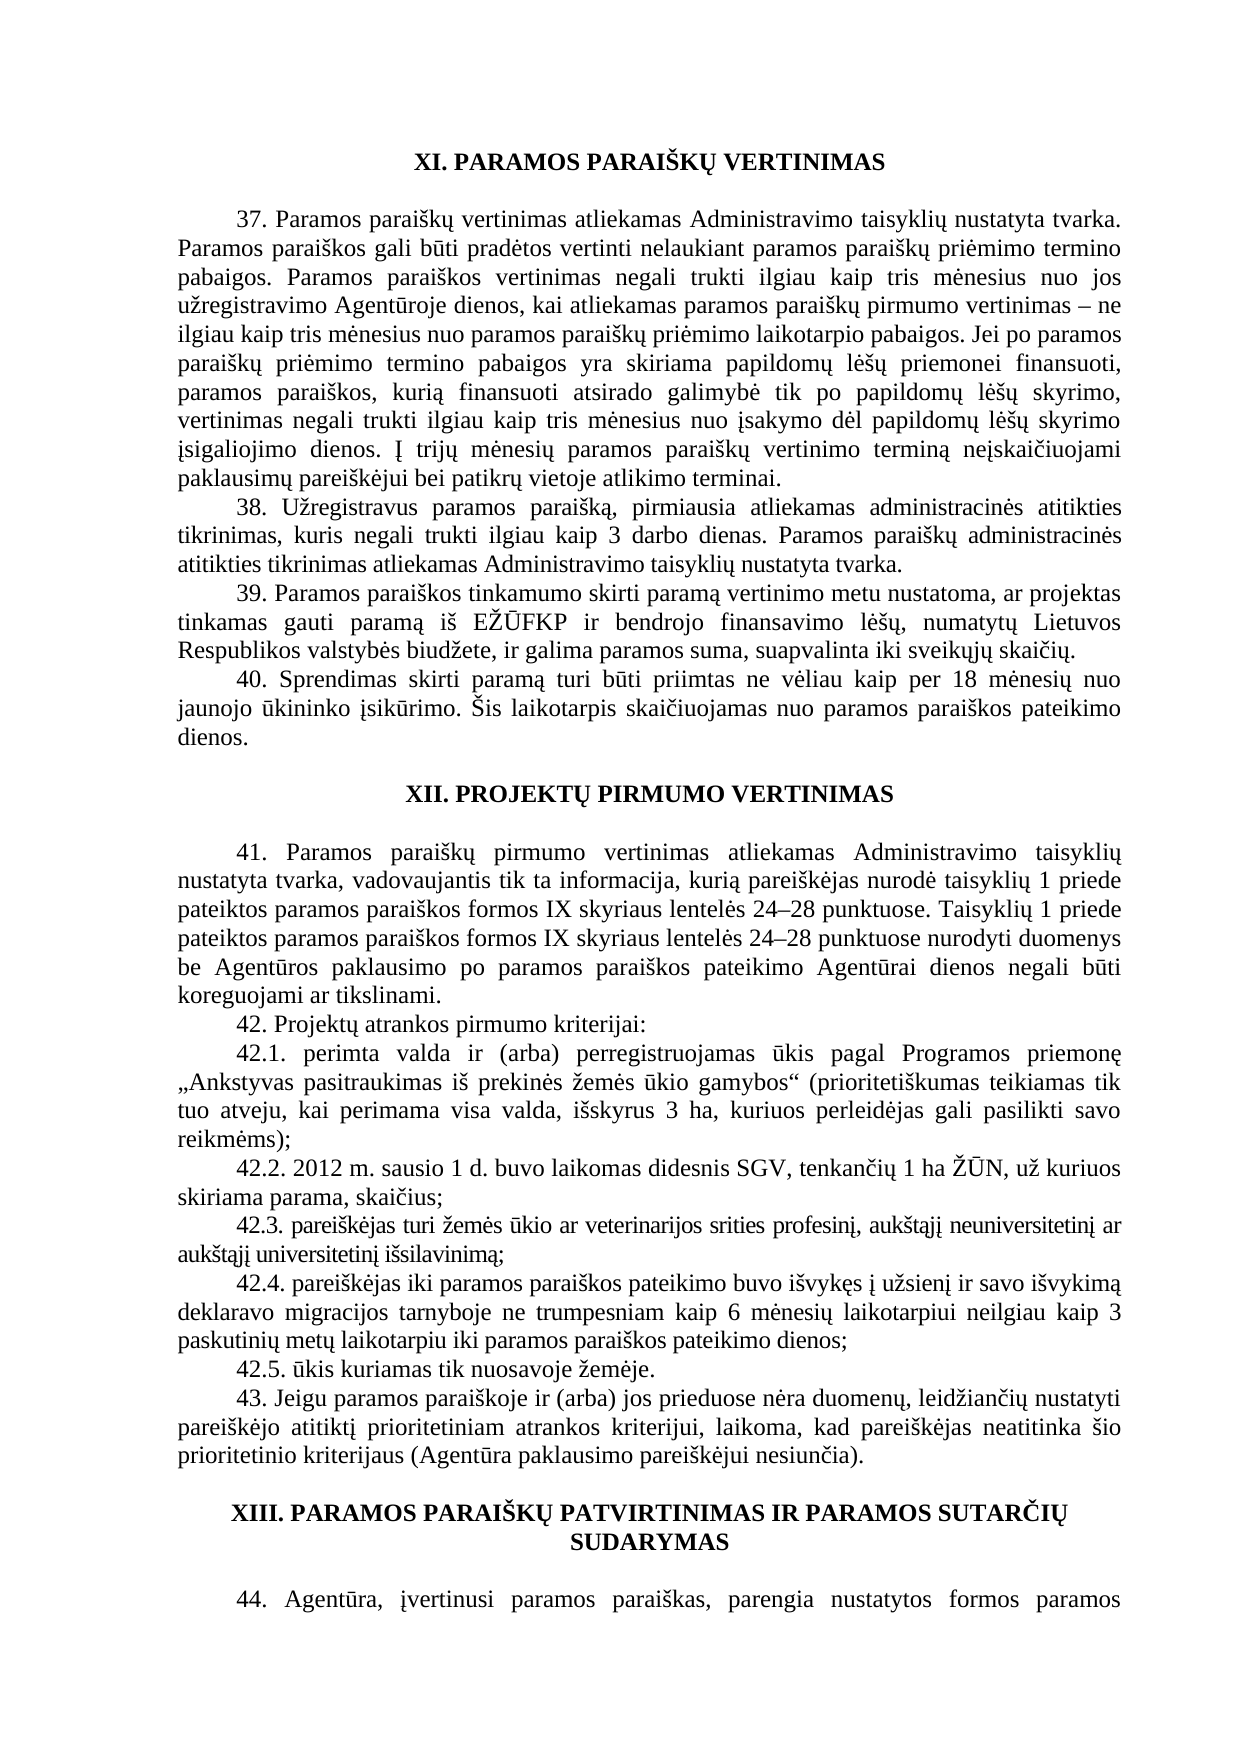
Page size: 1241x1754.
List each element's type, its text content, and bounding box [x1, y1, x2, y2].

text 42. Projektų atrankos pirmumo kriterijai: [177, 1009, 1122, 1038]
text 40. Sprendimas skirti paramą turi būti priimtas ne vėliau kaip per 18 mėnesių nuo jaunojo ūkininko įsikūrimo. Šis laikotarpis skaičiuojamas nuo paramos paraiškos pateikimo dienos. [177, 664, 1122, 751]
text 41. Paramos paraiškų pirmumo vertinimas atliekamas Administravimo taisyklių nustatyta tvarka, vadovaujantis tik ta informacija, kurią pareiškėjas nurodė taisyklių 1 priede pateiktos paramos paraiškos formos IX skyriaus lentelės 24–28 punktuose. Taisyklių 1 priede pateiktos paramos paraiškos formos IX skyriaus lentelės 24–28 punktuose nurodyti duomenys be Agentūros paklausimo po paramos paraiškos pateikimo Agentūrai dienos negali būti koreguojami ar tikslinami. [177, 837, 1122, 1009]
text XI. PARAMOS PARAIŠKŲ VERTINIMAS [177, 147, 1122, 176]
text 38. Užregistravus paramos paraišką, pirmiausia atliekamas administracinės atitikties tikrinimas, kuris negali trukti ilgiau kaip 3 darbo dienas. Paramos paraiškų administracinės atitikties tikrinimas atliekamas Administravimo taisyklių nustatyta tvarka. [177, 492, 1122, 578]
text XIII. PARAMOS PARAIŠKŲ PATVIRTINIMAS IR PARAMOS SUTARČIŲ SUDARYMAS [177, 1498, 1122, 1556]
text 42.5. ūkis kuriamas tik nuosavoje žemėje. [177, 1354, 1122, 1383]
text 42.2. 2012 m. sausio 1 d. buvo laikomas didesnis SGV, tenkančių 1 ha ŽŪN, už kuriuos skiriama parama, skaičius; [177, 1153, 1122, 1211]
text XII. PROJEKTŲ PIRMUMO VERTINIMAS [177, 779, 1122, 808]
text 44. Agentūra, įvertinusi paramos paraiškas, parengia nustatytos formos paramos [177, 1584, 1122, 1613]
text 42.4. pareiškėjas iki paramos paraiškos pateikimo buvo išvykęs į užsienį ir savo išvykimą deklaravo migracijos tarnyboje ne trumpesniam kaip 6 mėnesių laikotarpiui neilgiau kaip 3 paskutinių metų laikotarpiu iki paramos paraiškos pateikimo dienos; [177, 1268, 1122, 1354]
text 42.1. perimta valda ir (arba) perregistruojamas ūkis pagal Programos priemonę „Ankstyvas pasitraukimas iš prekinės žemės ūkio gamybos“ (prioritetiškumas teikiamas tik tuo atveju, kai perimama visa valda, išskyrus 3 ha, kuriuos perleidėjas gali pasilikti savo reikmėms); [177, 1038, 1122, 1153]
text 43. Jeigu paramos paraiškoje ir (arba) jos prieduose nėra duomenų, leidžiančių nustatyti pareiškėjo atitiktį prioritetiniam atrankos kriterijui, laikoma, kad pareiškėjas neatitinka šio prioritetinio kriterijaus (Agentūra paklausimo pareiškėjui nesiunčia). [177, 1383, 1122, 1469]
text 42.3. pareiškėjas turi žemės ūkio ar veterinarijos srities profesinį, aukštąjį neuniversitetinį ar aukštąjį universitetinį išsilavinimą; [177, 1211, 1122, 1268]
text 39. Paramos paraiškos tinkamumo skirti paramą vertinimo metu nustatoma, ar projektas tinkamas gauti paramą iš EŽŪFKP ir bendrojo finansavimo lėšų, numatytų Lietuvos Respublikos valstybės biudžete, ir galima paramos suma, suapvalinta iki sveikųjų skaičių. [177, 578, 1122, 664]
text 37. Paramos paraiškų vertinimas atliekamas Administravimo taisyklių nustatyta tvarka. Paramos paraiškos gali būti pradėtos vertinti nelaukiant paramos paraiškų priėmimo termino pabaigos. Paramos paraiškos vertinimas negali trukti ilgiau kaip tris mėnesius nuo jos užregistravimo Agentūroje dienos, kai atliekamas paramos paraiškų pirmumo vertinimas – ne ilgiau kaip tris mėnesius nuo paramos paraiškų priėmimo laikotarpio pabaigos. Jei po paramos paraiškų priėmimo termino pabaigos yra skiriama papildomų lėšų priemonei finansuoti, paramos paraiškos, kurią finansuoti atsirado galimybė tik po papildomų lėšų skyrimo, vertinimas negali trukti ilgiau kaip tris mėnesius nuo įsakymo dėl papildomų lėšų skyrimo įsigaliojimo dienos. Į trijų mėnesių paramos paraiškų vertinimo terminą neįskaičiuojami paklausimų pareiškėjui bei patikrų vietoje atlikimo terminai. [177, 204, 1122, 492]
